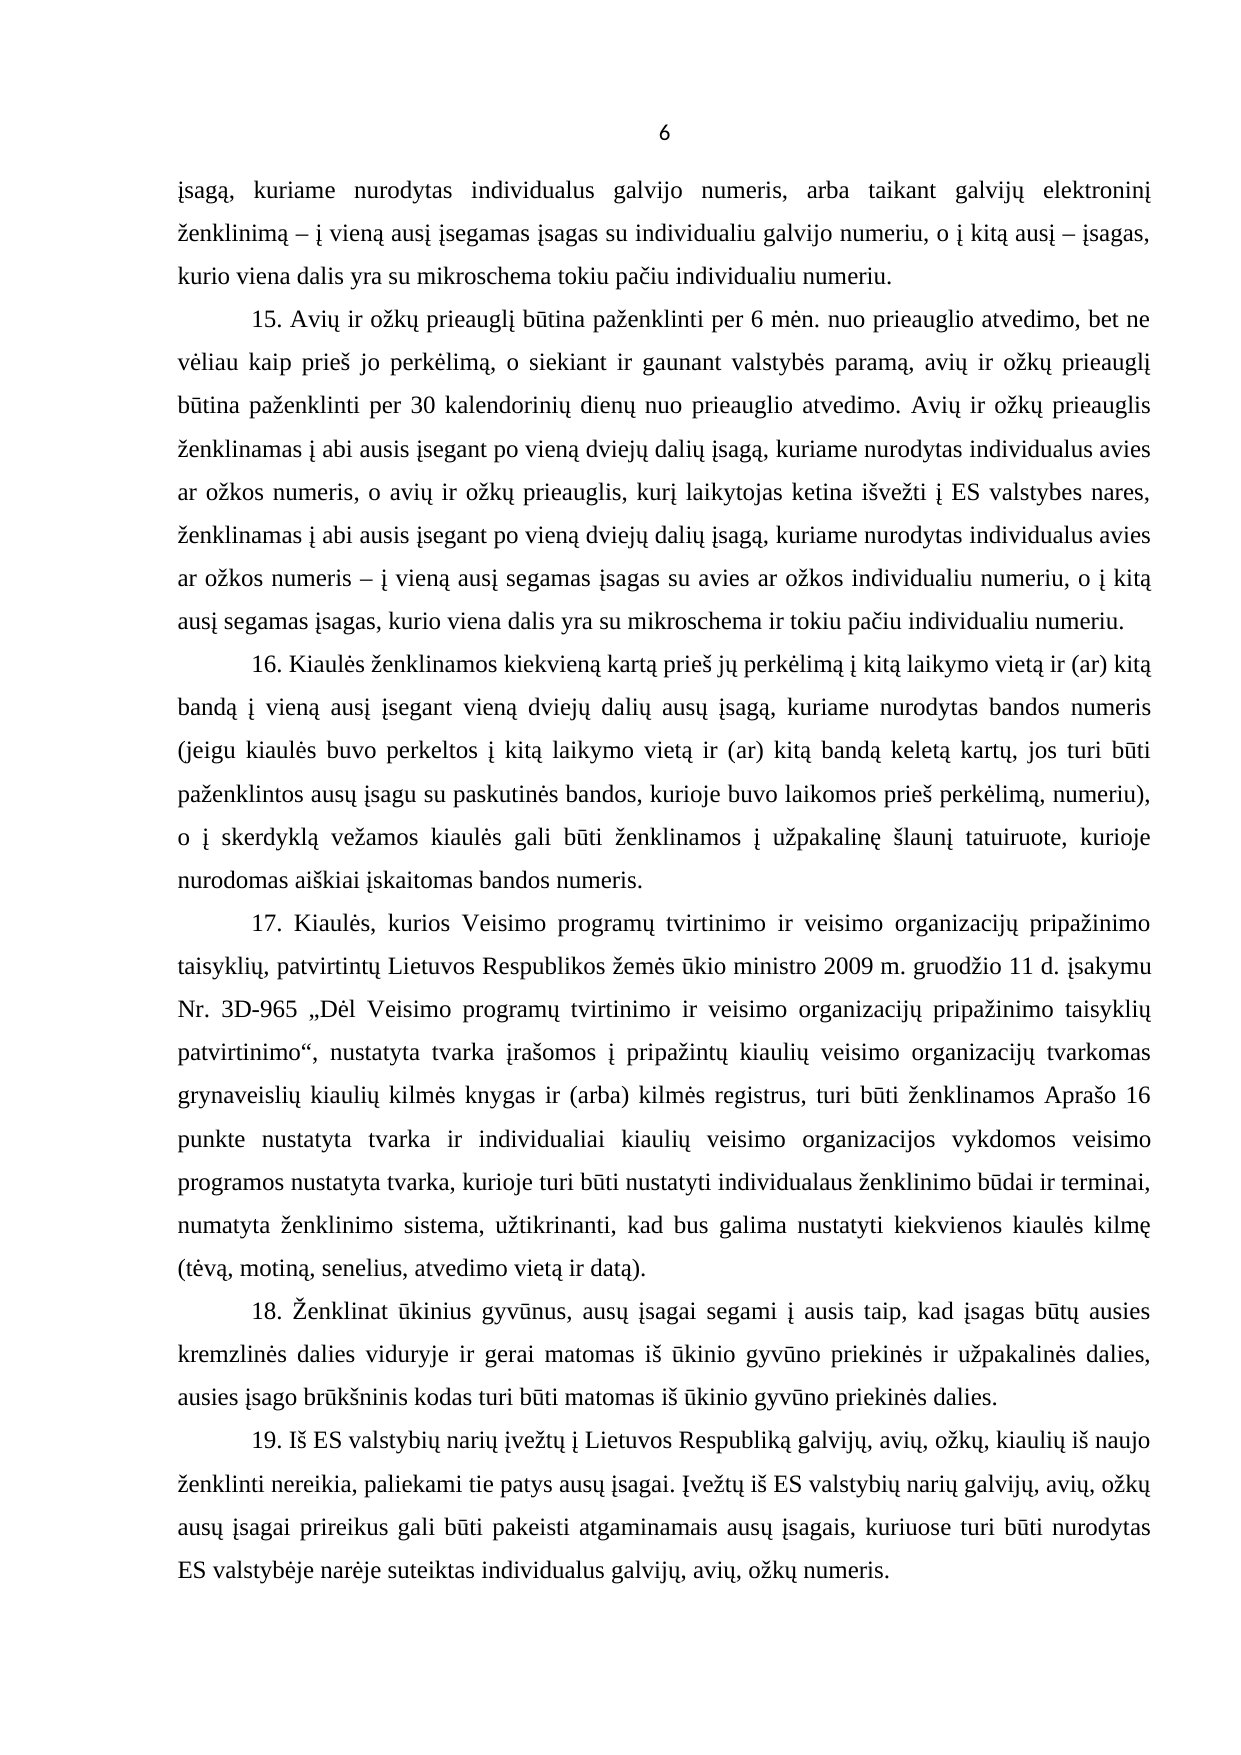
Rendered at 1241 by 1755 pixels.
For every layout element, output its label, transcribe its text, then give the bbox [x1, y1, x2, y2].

text įsagą, kuriame nurodytas individualus galvijo numeris, arba taikant galvijų elektroninį ženklinimą – į vieną ausį įsegamas įsagas su individualiu galvijo numeriu, o į kitą ausį – įsagas, kurio viena dalis yra su mikroschema tokiu pačiu individualiu numeriu. [177, 175, 1152, 290]
text 19. Iš ES valstybių narių įvežtų į Lietuvos Respubliką galvijų, avių, ožkų, kiaulių iš naujo ženklinti nereikia, paliekami tie patys ausų įsagai. Įvežtų iš ES valstybių narių galvijų, avių, ožkų ausų įsagai prireikus gali būti pakeisti atgaminamais ausų įsagais, kuriuose turi būti nurodytas ES valstybėje narėje suteiktas individualus galvijų, avių, ožkų numeris. [177, 1426, 1152, 1584]
text 15. Avių ir ožkų prieauglį būtina paženklinti per 6 mėn. nuo prieauglio atvedimo, bet ne vėliau kaip prieš jo perkėlimą, o siekiant ir gaunant valstybės paramą, avių ir ožkų prieauglį būtina paženklinti per 30 kalendorinių dienų nuo prieauglio atvedimo. Avių ir ožkų prieauglis ženklinamas į abi ausis įsegant po vieną dviejų dalių įsagą, kuriame nurodytas individualus avies ar ožkos numeris, o avių ir ožkų prieauglis, kurį laikytojas ketina išvežti į ES valstybes nares, ženklinamas į abi ausis įsegant po vieną dviejų dalių įsagą, kuriame nurodytas individualus avies ar ožkos numeris – į vieną ausį segamas įsagas su avies ar ožkos individualiu numeriu, o į kitą ausį segamas įsagas, kurio viena dalis yra su mikroschema ir tokiu pačiu individualiu numeriu. [177, 304, 1152, 635]
text 18. Ženklinat ūkinius gyvūnus, ausų įsagai segami į ausis taip, kad įsagas būtų ausies kremzlinės dalies viduryje ir gerai matomas iš ūkinio gyvūno priekinės ir užpakalinės dalies, ausies įsago brūkšninis kodas turi būti matomas iš ūkinio gyvūno priekinės dalies. [177, 1296, 1152, 1411]
text 17. Kiaulės, kurios Veisimo programų tvirtinimo ir veisimo organizacijų pripažinimo taisyklių, patvirtintų Lietuvos Respublikos žemės ūkio ministro 2009 m. gruodžio 11 d. įsakymu Nr. 3D-965 „Dėl Veisimo programų tvirtinimo ir veisimo organizacijų pripažinimo taisyklių patvirtinimo“, nustatyta tvarka įrašomos į pripažintų kiaulių veisimo organizacijų tvarkomas grynaveislių kiaulių kilmės knygas ir (arba) kilmės registrus, turi būti ženklinamos Aprašo 16 punkte nustatyta tvarka ir individualiai kiaulių veisimo organizacijos vykdomos veisimo programos nustatyta tvarka, kurioje turi būti nustatyti individualaus ženklinimo būdai ir terminai, numatyta ženklinimo sistema, užtikrinanti, kad bus galima nustatyti kiekvienos kiaulės kilmę (tėvą, motiną, senelius, atvedimo vietą ir datą). [177, 908, 1152, 1282]
text 16. Kiaulės ženklinamos kiekvieną kartą prieš jų perkėlimą į kitą laikymo vietą ir (ar) kitą bandą į vieną ausį įsegant vieną dviejų dalių ausų įsagą, kuriame nurodytas bandos numeris (jeigu kiaulės buvo perkeltos į kitą laikymo vietą ir (ar) kitą bandą keletą kartų, jos turi būti paženklintos ausų įsagu su paskutinės bandos, kurioje buvo laikomos prieš perkėlimą, numeriu), o į skerdyklą vežamos kiaulės gali būti ženklinamos į užpakalinę šlaunį tatuiruote, kurioje nurodomas aiškiai įskaitomas bandos numeris. [177, 649, 1152, 894]
